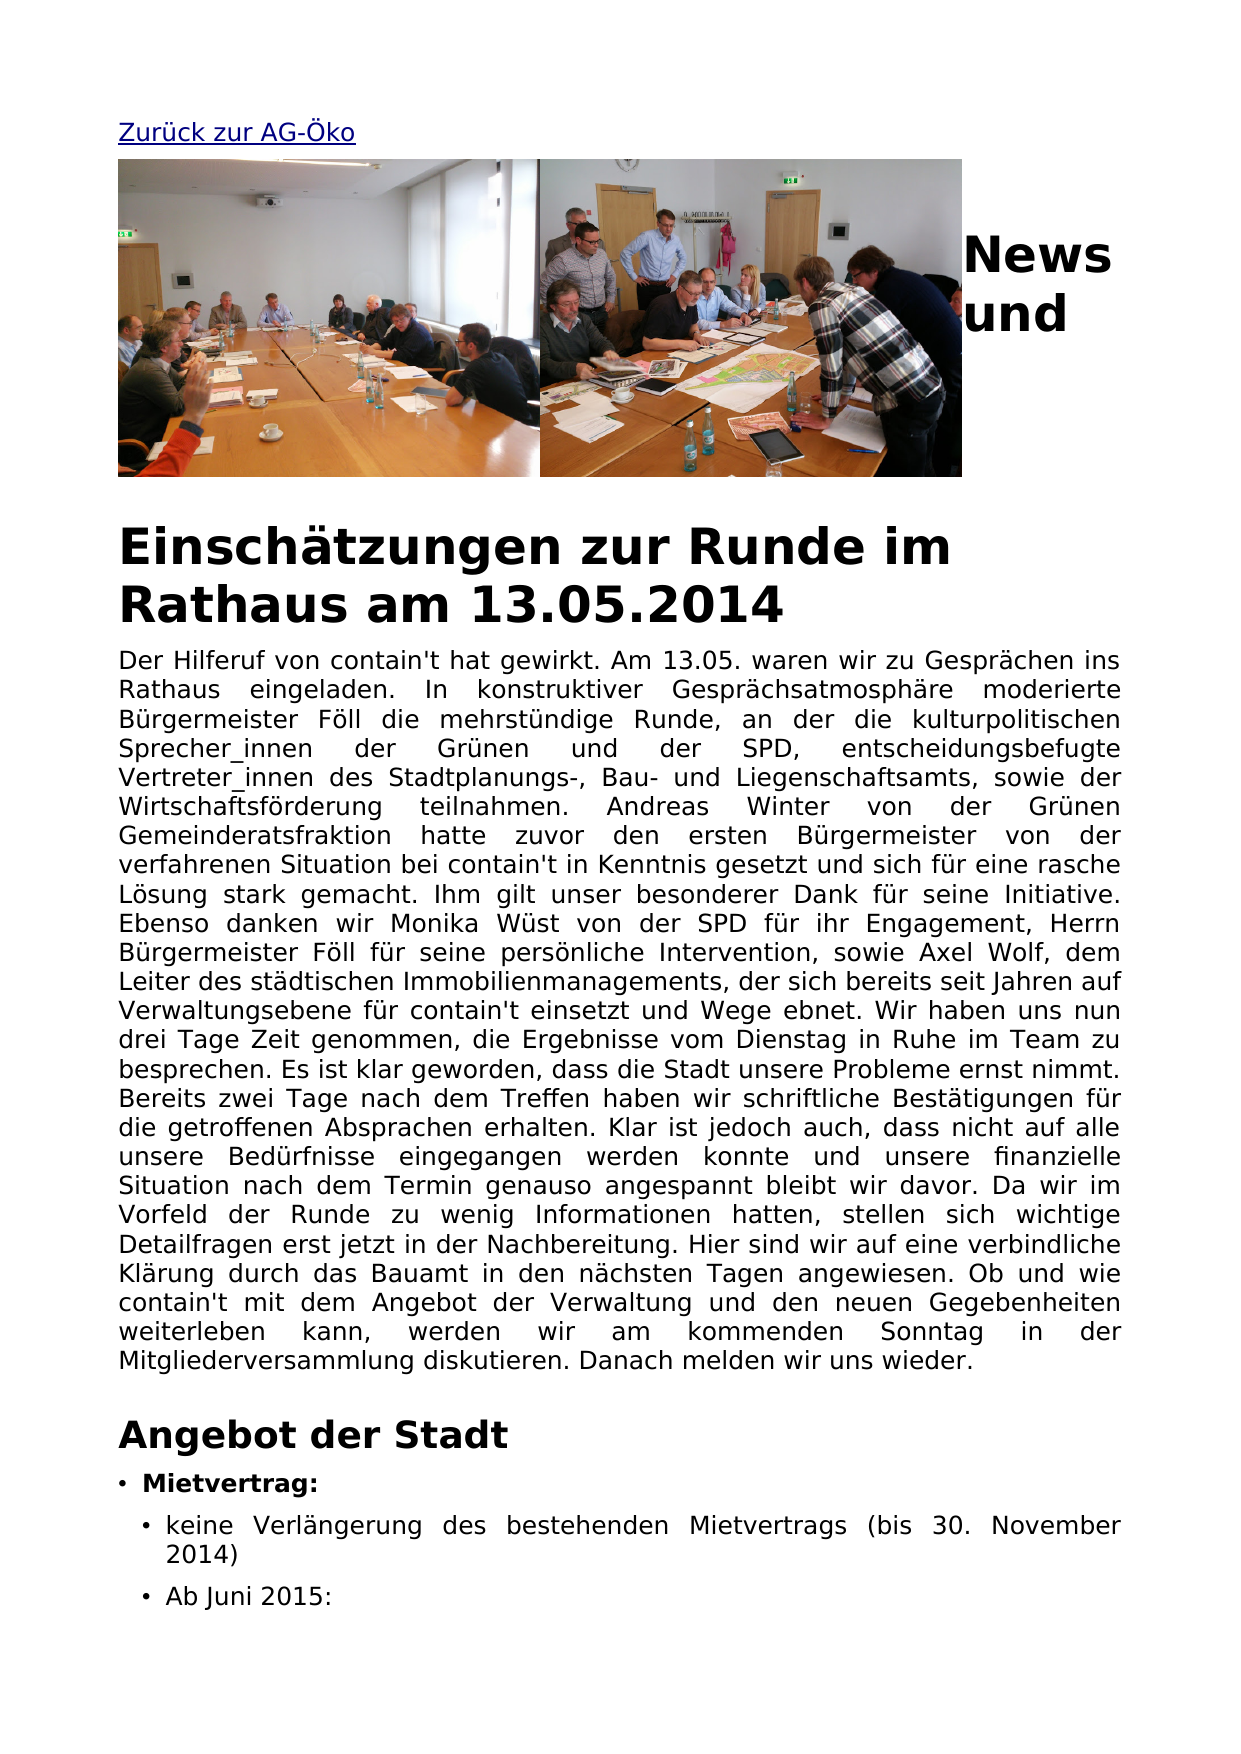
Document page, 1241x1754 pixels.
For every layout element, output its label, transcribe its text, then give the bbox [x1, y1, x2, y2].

list Ab Juni 2015: [142, 1582, 1122, 1611]
subtitle News und Einschätzungen zur Runde im Rathaus am 13.05.2014 [118, 226, 1122, 634]
text Zurück zur AG-Öko [118, 118, 1122, 147]
subtitle Angebot der Stadt [118, 1413, 1122, 1457]
text Der Hilferuf von contain't hat gewirkt. Am 13.05. waren wir zu Gesprächen ins Rathaus eingeladen. In konstruktiver Gesprächsatmosphäre moderierte Bürgermeister Föll die mehrstündige Runde, an der die kulturpolitischen Sprecher_innen der Grünen und der SPD, entscheidungsbefugte Vertreter_innen des Stadtplanungs-, Bau- und Liegenschaftsamts, sowie der Wirtschaftsförderung teilnahmen. Andreas Winter von der Grünen Gemeinderatsfraktion hatte zuvor den ersten Bürgermeister von der verfahrenen Situation bei contain't in Kenntnis gesetzt und sich für eine rasche Lösung stark gemacht. Ihm gilt unser besonderer Dank für seine Initiative. Ebenso danken wir Monika Wüst von der SPD für ihr Engagement, Herrn Bürgermeister Föll für seine persönliche Intervention, sowie Axel Wolf, dem Leiter des städtischen Immobilienmanagements, der sich bereits seit Jahren auf Verwaltungsebene für contain't einsetzt und Wege ebnet. Wir haben uns nun drei Tage Zeit genommen, die Ergebnisse vom Dienstag in Ruhe im Team zu besprechen. Es ist klar geworden, dass die Stadt unsere Probleme ernst nimmt. Bereits zwei Tage nach dem Treffen haben wir schriftliche Bestätigungen für die getroffenen Absprachen erhalten. Klar ist jedoch auch, dass nicht auf alle unsere Bedürfnisse eingegangen werden konnte und unsere finanzielle Situation nach dem Termin genauso angespannt bleibt wir davor. Da wir im Vorfeld der Runde zu wenig Informationen hatten, stellen sich wichtige Detailfragen erst jetzt in der Nachbereitung. Hier sind wir auf eine verbindliche Klärung durch das Bauamt in den nächsten Tagen angewiesen. Ob und wie contain't mit dem Angebot der Verwaltung und den neuen Gegebenheiten weiterleben kann, werden wir am kommenden Sonntag in der Mitgliederversammlung diskutieren. Danach melden wir uns wieder. [118, 647, 1122, 1376]
list keine Verlängerung des bestehenden Mietvertrags (bis 30. November 2014) [142, 1511, 1122, 1569]
picture [118, 159, 962, 477]
list Mietvertrag: [118, 1469, 1122, 1498]
